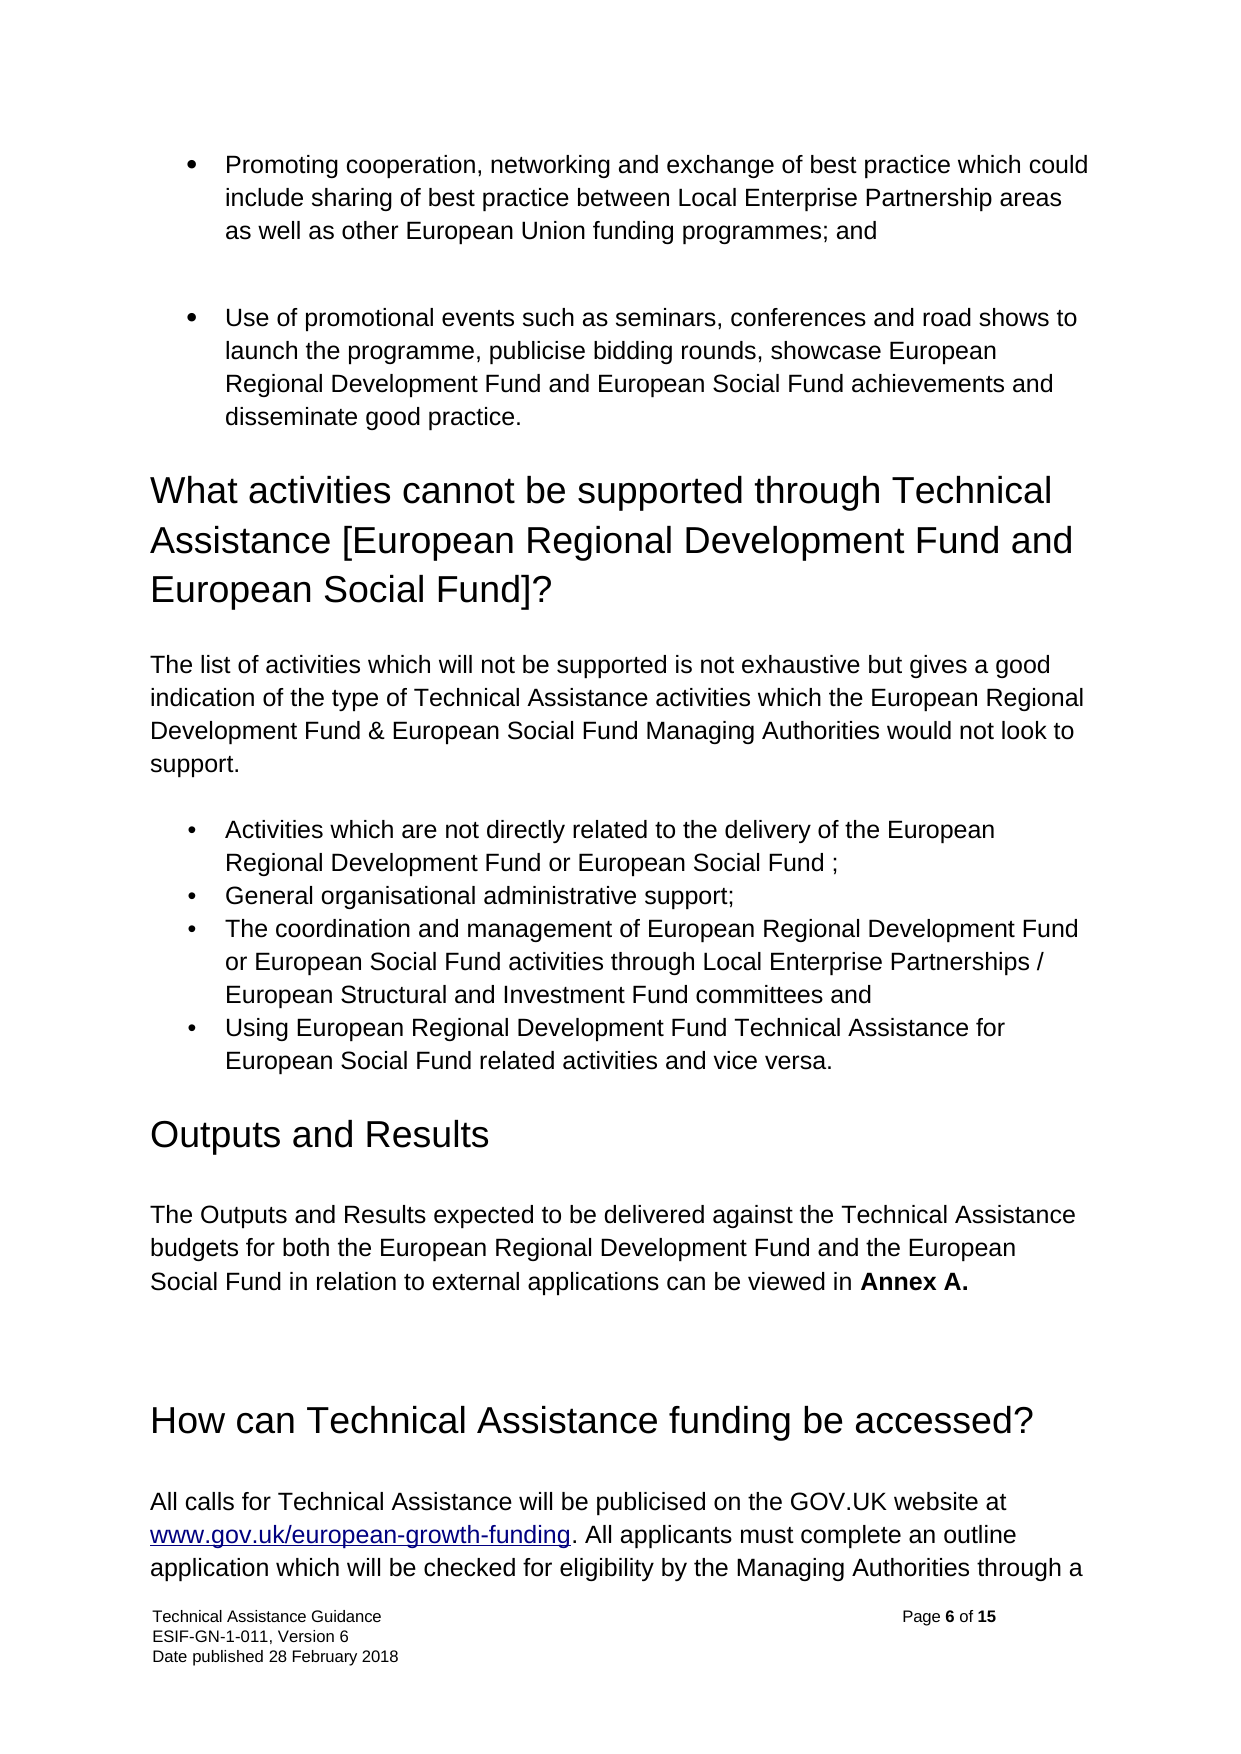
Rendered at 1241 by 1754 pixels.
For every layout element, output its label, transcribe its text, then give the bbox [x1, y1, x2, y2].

text All calls for Technical Assistance will be publicised on the GOV.UK website at www.gov.uk/european-growth-funding. All applicants must complete an outline application which will be checked for eligibility by the Managing Authorities through a [150, 1487, 1090, 1582]
text What activities cannot be supported through Technical Assistance [European Regional Development Fund and European Social Fund]? [150, 468, 1090, 611]
text How can Technical Assistance funding be accessed? [150, 1399, 1090, 1442]
text The Outputs and Results expected to be delivered against the Technical Assistance budgets for both the European Regional Development Fund and the European Social Fund in relation to external applications can be viewed in Annex A. [150, 1200, 1090, 1295]
list Using European Regional Development Fund Technical Assistance for European Social Fund related activities and vice versa. [187, 1013, 1090, 1075]
text The list of activities which will not be supported is not exhaustive but gives a good indication of the type of Technical Assistance activities which the European Regional Development Fund & European Social Fund Managing Authorities would not look to support. [150, 650, 1090, 778]
list Use of promotional events such as seminars, conferences and road shows to launch the programme, publicise bidding rounds, showcase European Regional Development Fund and European Social Fund achievements and disseminate good practice. [187, 303, 1090, 431]
list Promoting cooperation, networking and exchange of best practice which could include sharing of best practice between Local Enterprise Partnership areas as well as other European Union funding programmes; and [187, 150, 1090, 245]
list General organisational administrative support; [187, 881, 1090, 910]
list The coordination and management of European Regional Development Fund or European Social Fund activities through Local Enterprise Partnerships / European Structural and Investment Fund committees and [187, 914, 1090, 1009]
list Activities which are not directly related to the delivery of the European Regional Development Fund or European Social Fund ; [187, 815, 1090, 877]
text Outputs and Results [150, 1112, 1090, 1155]
